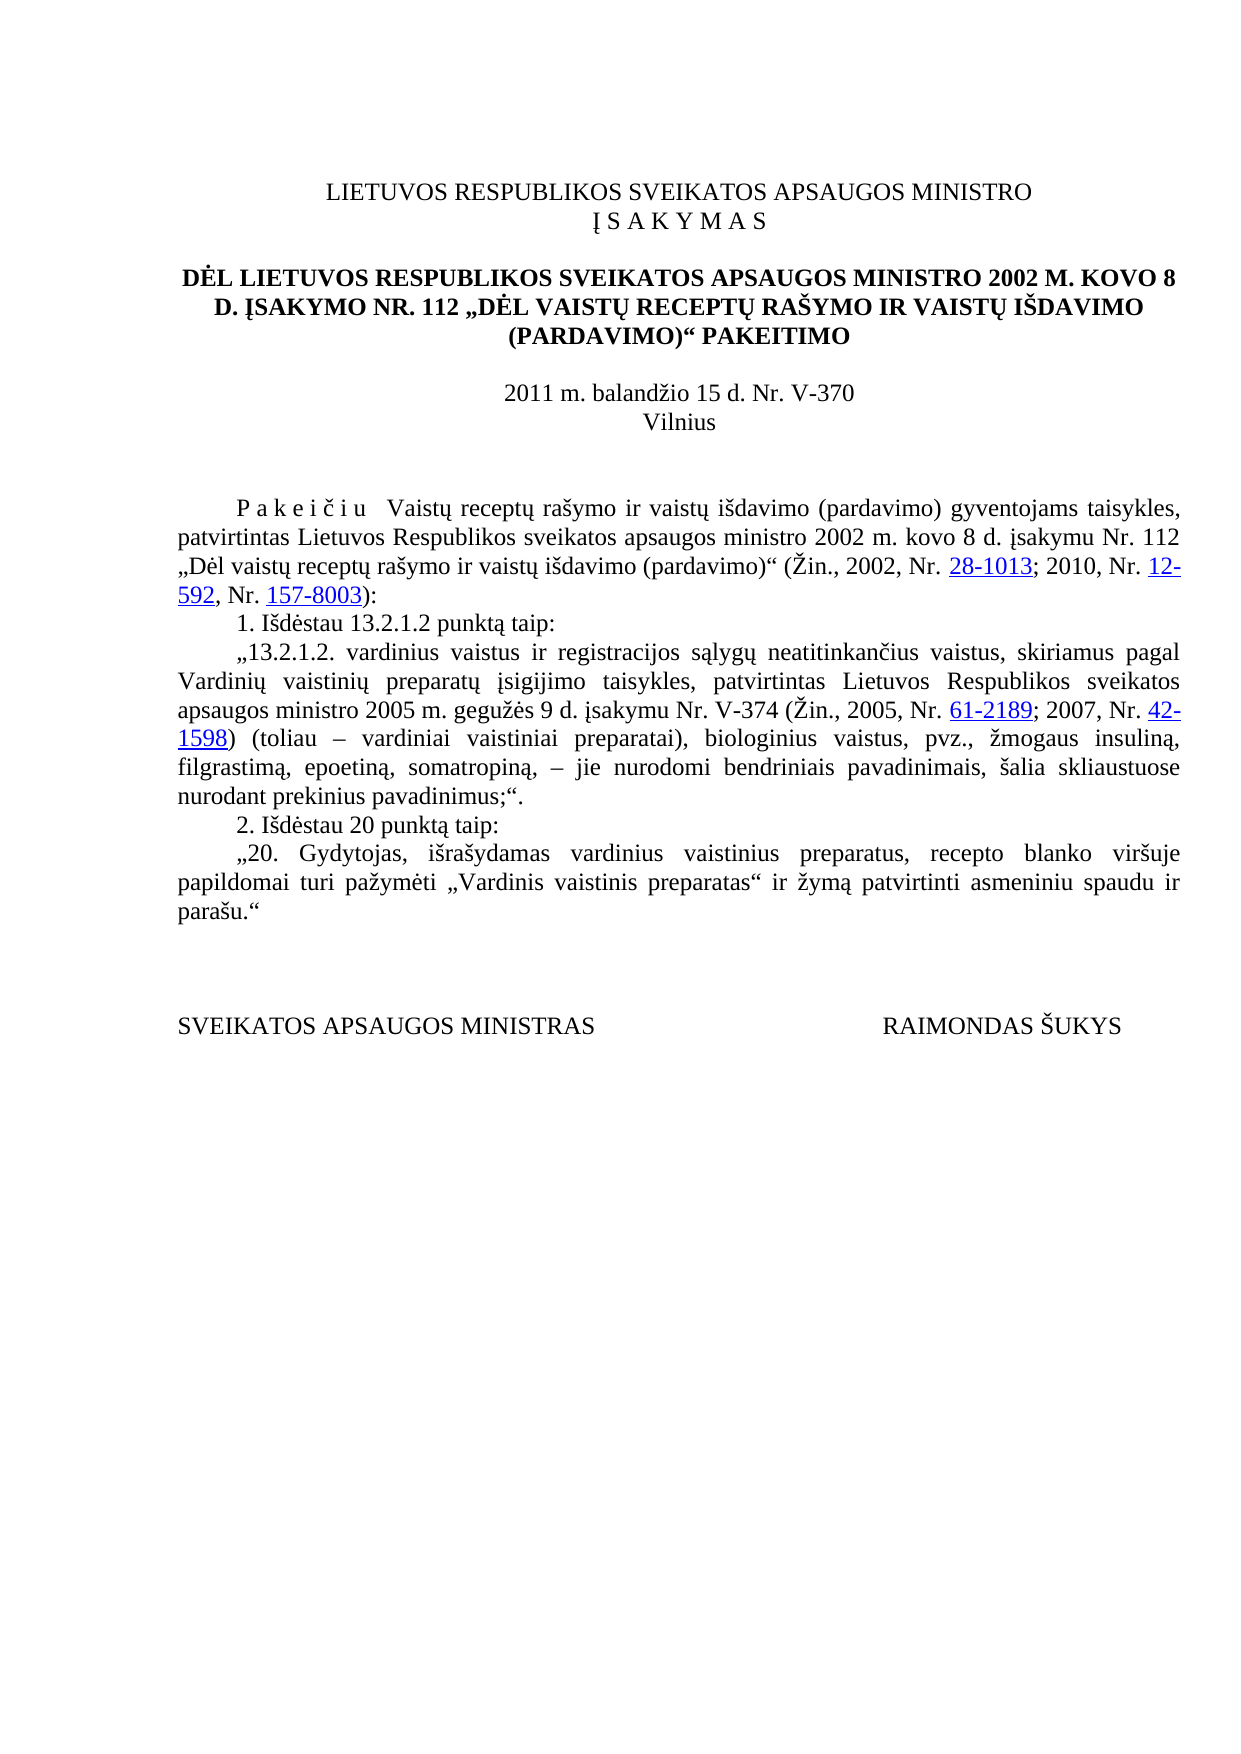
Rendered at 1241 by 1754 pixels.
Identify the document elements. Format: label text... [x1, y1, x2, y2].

text „13.2.1.2. vardinius vaistus ir registracijos sąlygų neatitinkančius vaistus, skiriamus pagal Vardinių vaistinių preparatų įsigijimo taisykles, patvirtintas Lietuvos Respublikos sveikatos apsaugos ministro 2005 m. gegužės 9 d. įsakymu Nr. V-374 (Žin., 2005, Nr. 61-2189; 2007, Nr. 42-1598) (toliau – vardiniai vaistiniai preparatai), biologinius vaistus, pvz., žmogaus insuliną, filgrastimą, epoetiną, somatropiną, – jie nurodomi bendriniais pavadinimais, šalia skliaustuose nurodant prekinius pavadinimus;“. [177, 637, 1181, 810]
text ĮSAKYMAS [177, 206, 1181, 235]
text 2. Išdėstau 20 punktą taip: [177, 810, 1181, 838]
text Pakeičiu Vaistų receptų rašymo ir vaistų išdavimo (pardavimo) gyventojams taisykles, patvirtintas Lietuvos Respublikos sveikatos apsaugos ministro 2002 m. kovo 8 d. įsakymu Nr. 112 „Dėl vaistų receptų rašymo ir vaistų išdavimo (pardavimo)“ (Žin., 2002, Nr. 28-1013; 2010, Nr. 12-592, Nr. 157-8003): [177, 493, 1181, 608]
text Vilnius [177, 407, 1181, 436]
text DĖL LIETUVOS RESPUBLIKOS SVEIKATOS APSAUGOS MINISTRO 2002 m. KOVO 8 d. ĮSAKYMO Nr. 112 „DĖL VAISTŲ RECEPTŲ RAŠYMO IR VAISTŲ IŠDAVIMO (PARDAVIMO)“ PAKEITIMO [177, 263, 1181, 350]
text 2011 m. balandžio 15 d. Nr. V-370 [177, 378, 1181, 407]
text LIETUVOS RESPUBLIKOS SVEIKATOS APSAUGOS MINISTRO [177, 177, 1181, 206]
text „20. Gydytojas, išrašydamas vardinius vaistinius preparatus, recepto blanko viršuje papildomai turi pažymėti „Vardinis vaistinis preparatas“ ir žymą patvirtinti asmeniniu spaudu ir parašu.“ [177, 838, 1181, 925]
text 1. Išdėstau 13.2.1.2 punktą taip: [177, 608, 1181, 637]
text SVEIKATOS APSAUGOS MINISTRAS RAIMONDAS ŠUKYS [177, 1011, 1181, 1040]
